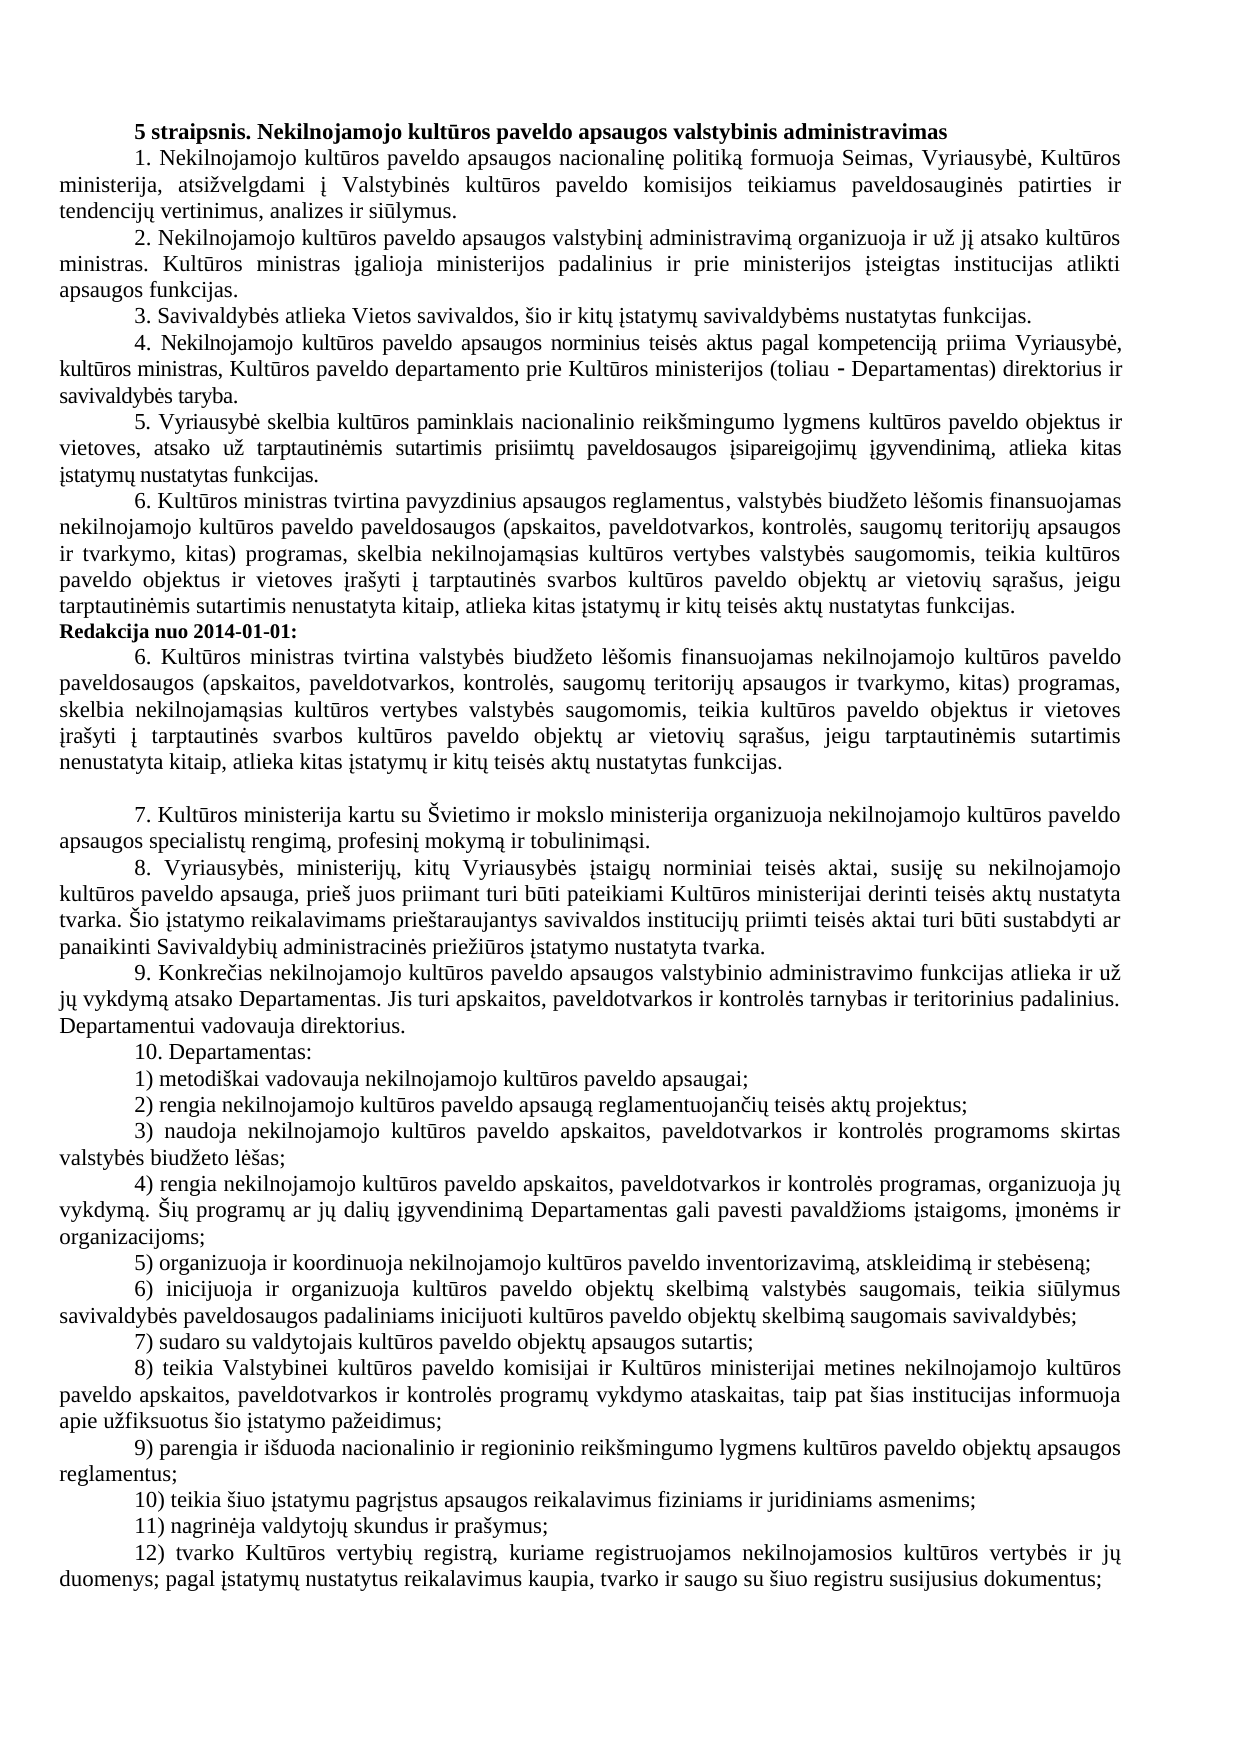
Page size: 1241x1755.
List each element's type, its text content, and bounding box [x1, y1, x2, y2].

text 4) rengia nekilnojamojo kultūros paveldo apskaitos, paveldotvarkos ir kontrolės programas, organizuoja jų vykdymą. Šių programų ar jų dalių įgyvendinimą Departamentas gali pavesti pavaldžioms įstaigoms, įmonėms ir organizacijoms; [59, 1170, 1122, 1249]
text 11) nagrinėja valdytojų skundus ir prašymus; [59, 1513, 1122, 1539]
text 2. Nekilnojamojo kultūros paveldo apsaugos valstybinį administravimą organizuoja ir už jį atsako kultūros ministras. Kultūros ministras įgalioja ministerijos padalinius ir prie ministerijos įsteigtas institucijas atlikti apsaugos funkcijas. [59, 223, 1122, 303]
text 7) sudaro su valdytojais kultūros paveldo objektų apsaugos sutartis; [59, 1328, 1122, 1354]
text 5. Vyriausybė skelbia kultūros paminklais nacionalinio reikšmingumo lygmens kultūros paveldo objektus ir vietoves, atsako už tarptautinėmis sutartimis prisiimtų paveldosaugos įsipareigojimų įgyvendinimą, atlieka kitas įstatymų nustatytas funkcijas. [59, 408, 1122, 487]
subtitle 5 straipsnis. Nekilnojamojo kultūros paveldo apsaugos valstybinis administravimas [134, 118, 1122, 144]
text 8) teikia Valstybinei kultūros paveldo komisijai ir Kultūros ministerijai metines nekilnojamojo kultūros paveldo apskaitos, paveldotvarkos ir kontrolės programų vykdymo ataskaitas, taip pat šias institucijas informuoja apie užfiksuotus šio įstatymo pažeidimus; [59, 1354, 1122, 1433]
text 3. Savivaldybės atlieka Vietos savivaldos, šio ir kitų įstatymų savivaldybėms nustatytas funkcijas. [59, 303, 1122, 329]
text 8. Vyriausybės, ministerijų, kitų Vyriausybės įstaigų norminiai teisės aktai, susiję su nekilnojamojo kultūros paveldo apsauga, prieš juos priimant turi būti pateikiami Kultūros ministerijai derinti teisės aktų nustatyta tvarka. Šio įstatymo reikalavimams prieštaraujantys savivaldos institucijų priimti teisės aktai turi būti sustabdyti ar panaikinti Savivaldybių administracinės priežiūros įstatymo nustatyta tvarka. [59, 854, 1122, 959]
text 4. Nekilnojamojo kultūros paveldo apsaugos norminius teisės aktus pagal kompetenciją priima Vyriausybė, kultūros ministras, Kultūros paveldo departamento prie Kultūros ministerijos (toliau  Departamentas) direktorius ir savivaldybės taryba. [59, 329, 1122, 408]
text 5) organizuoja ir koordinuoja nekilnojamojo kultūros paveldo inventorizavimą, atskleidimą ir stebėseną; [59, 1249, 1122, 1275]
text 1) metodiškai vadovauja nekilnojamojo kultūros paveldo apsaugai; [59, 1064, 1122, 1091]
text 6. Kultūros ministras tvirtina pavyzdinius apsaugos reglamentus, valstybės biudžeto lėšomis finansuojamas nekilnojamojo kultūros paveldo paveldosaugos (apskaitos, paveldotvarkos, kontrolės, saugomų teritorijų apsaugos ir tvarkymo, kitas) programas, skelbia nekilnojamąsias kultūros vertybes valstybės saugomomis, teikia kultūros paveldo objektus ir vietoves įrašyti į tarptautinės svarbos kultūros paveldo objektų ar vietovių sąrašus, jeigu tarptautinėmis sutartimis nenustatyta kitaip, atlieka kitas įstatymų ir kitų teisės aktų nustatytas funkcijas. [59, 487, 1122, 619]
text 7. Kultūros ministerija kartu su Švietimo ir mokslo ministerija organizuoja nekilnojamojo kultūros paveldo apsaugos specialistų rengimą, profesinį mokymą ir tobulinimąsi. [59, 801, 1122, 854]
text Redakcija nuo 2014-01-01: [59, 619, 1122, 643]
text 10. Departamentas: [59, 1038, 1122, 1064]
text 3) naudoja nekilnojamojo kultūros paveldo apskaitos, paveldotvarkos ir kontrolės programoms skirtas valstybės biudžeto lėšas; [59, 1117, 1122, 1170]
text 2) rengia nekilnojamojo kultūros paveldo apsaugą reglamentuojančių teisės aktų projektus; [59, 1091, 1122, 1117]
text 9. Konkrečias nekilnojamojo kultūros paveldo apsaugos valstybinio administravimo funkcijas atlieka ir už jų vykdymą atsako Departamentas. Jis turi apskaitos, paveldotvarkos ir kontrolės tarnybas ir teritorinius padalinius. Departamentui vadovauja direktorius. [59, 959, 1122, 1038]
text 6) inicijuoja ir organizuoja kultūros paveldo objektų skelbimą valstybės saugomais, teikia siūlymus savivaldybės paveldosaugos padaliniams inicijuoti kultūros paveldo objektų skelbimą saugomais savivaldybės; [59, 1275, 1122, 1328]
text 9) parengia ir išduoda nacionalinio ir regioninio reikšmingumo lygmens kultūros paveldo objektų apsaugos reglamentus; [59, 1433, 1122, 1486]
text 1. Nekilnojamojo kultūros paveldo apsaugos nacionalinę politiką formuoja Seimas, Vyriausybė, Kultūros ministerija, atsižvelgdami į Valstybinės kultūros paveldo komisijos teikiamus paveldosauginės patirties ir tendencijų vertinimus, analizes ir siūlymus. [59, 144, 1122, 223]
text 10) teikia šiuo įstatymu pagrįstus apsaugos reikalavimus fiziniams ir juridiniams asmenims; [59, 1486, 1122, 1513]
text 12) tvarko Kultūros vertybių registrą, kuriame registruojamos nekilnojamosios kultūros vertybės ir jų duomenys; pagal įstatymų nustatytus reikalavimus kaupia, tvarko ir saugo su šiuo registru susijusius dokumentus; [59, 1539, 1122, 1592]
text 6. Kultūros ministras tvirtina valstybės biudžeto lėšomis finansuojamas nekilnojamojo kultūros paveldo paveldosaugos (apskaitos, paveldotvarkos, kontrolės, saugomų teritorijų apsaugos ir tvarkymo, kitas) programas, skelbia nekilnojamąsias kultūros vertybes valstybės saugomomis, teikia kultūros paveldo objektus ir vietoves įrašyti į tarptautinės svarbos kultūros paveldo objektų ar vietovių sąrašus, jeigu tarptautinėmis sutartimis nenustatyta kitaip, atlieka kitas įstatymų ir kitų teisės aktų nustatytas funkcijas. [59, 643, 1122, 775]
